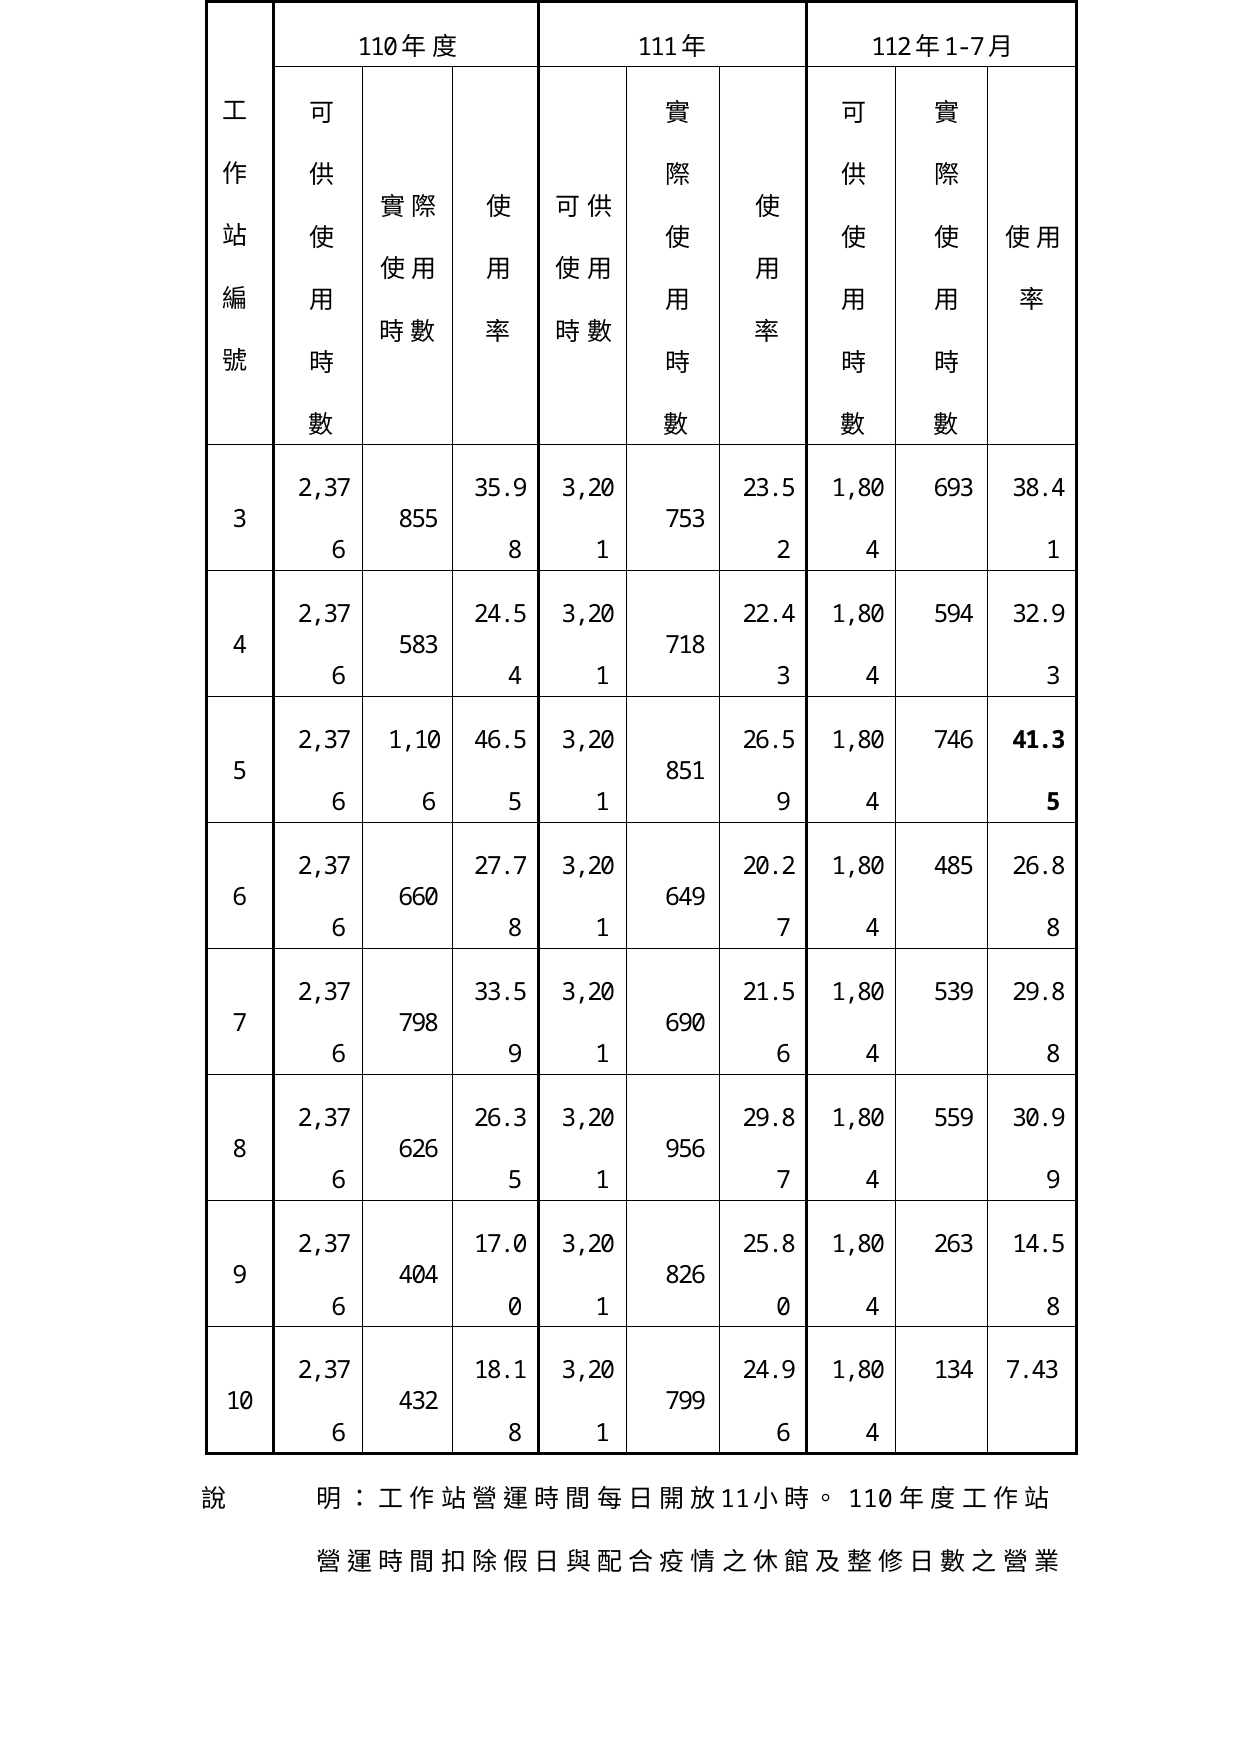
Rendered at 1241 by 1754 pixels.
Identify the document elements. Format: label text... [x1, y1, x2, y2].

table_cell 1,106 [363, 697, 452, 822]
table_cell 3,201 [540, 571, 626, 696]
table_cell 可供使用時數 [540, 67, 626, 444]
table_cell 使用率 [988, 67, 1075, 444]
table_cell 583 [363, 571, 452, 696]
table_cell 2,376 [275, 1201, 362, 1326]
table_cell 26.59 [720, 697, 805, 822]
table_cell 33.59 [453, 949, 537, 1074]
table_cell 6 [208, 823, 272, 948]
table_cell 30.99 [988, 1075, 1075, 1200]
table_cell 746 [896, 697, 987, 822]
table_cell 29.87 [720, 1075, 805, 1200]
table_header 工作站編號 [208, 3, 272, 444]
table_cell 485 [896, 823, 987, 948]
table_cell 1,804 [808, 1201, 895, 1326]
table_cell 17.00 [453, 1201, 537, 1326]
table_cell 23.52 [720, 445, 805, 570]
table_cell 22.43 [720, 571, 805, 696]
table_cell 使用率 [453, 67, 537, 444]
table_cell 3,201 [540, 1075, 626, 1200]
table_cell 21.56 [720, 949, 805, 1074]
table_cell 41.35 [988, 697, 1075, 822]
table_header 110年度 [275, 3, 537, 66]
table_cell 753 [627, 445, 719, 570]
table_cell 可供使用時數 [808, 67, 895, 444]
table_cell 8 [208, 1075, 272, 1200]
table_cell 5 [208, 697, 272, 822]
table_cell 3 [208, 445, 272, 570]
table_cell 3,201 [540, 1327, 626, 1452]
table_cell 3,201 [540, 1201, 626, 1326]
table_cell 27.78 [453, 823, 537, 948]
table_cell 實際使用時數 [627, 67, 719, 444]
table_cell 956 [627, 1075, 719, 1200]
table_cell 693 [896, 445, 987, 570]
table_cell 798 [363, 949, 452, 1074]
table_cell 9 [208, 1201, 272, 1326]
table_cell 404 [363, 1201, 452, 1326]
table_cell 7 [208, 949, 272, 1074]
table_cell 14.58 [988, 1201, 1075, 1326]
table_cell 263 [896, 1201, 987, 1326]
table_cell 855 [363, 445, 452, 570]
table_cell 7.43 [988, 1327, 1075, 1452]
table_cell 實際使用時數 [896, 67, 987, 444]
table_cell 實際使用時數 [363, 67, 452, 444]
table_cell 1,804 [808, 949, 895, 1074]
table_cell 25.80 [720, 1201, 805, 1326]
table_cell 10 [208, 1327, 272, 1452]
table_cell 649 [627, 823, 719, 948]
table_cell 660 [363, 823, 452, 948]
table_cell 3,201 [540, 445, 626, 570]
table_cell 690 [627, 949, 719, 1074]
table_cell 26.35 [453, 1075, 537, 1200]
table_cell 2,376 [275, 697, 362, 822]
table_cell 18.18 [453, 1327, 537, 1452]
table_cell 1,804 [808, 445, 895, 570]
table_cell 432 [363, 1327, 452, 1452]
table_cell 2,376 [275, 1075, 362, 1200]
table_cell 24.96 [720, 1327, 805, 1452]
table_cell 2,376 [275, 949, 362, 1074]
table_header 112年1-7月 [808, 3, 1075, 66]
table_cell 1,804 [808, 571, 895, 696]
text 說 明：工作站營運時間每日開放11小時。110年度工作站營運時間扣除假日與配合疫情之休館及整修日數之營業 [177, 1455, 1063, 1580]
table_cell 使用率 [720, 67, 805, 444]
table_cell 1,804 [808, 1327, 895, 1452]
table_cell 可供使用時數 [275, 67, 362, 444]
table_cell 46.55 [453, 697, 537, 822]
table_cell 2,376 [275, 571, 362, 696]
table_cell 134 [896, 1327, 987, 1452]
table_cell 718 [627, 571, 719, 696]
table_cell 826 [627, 1201, 719, 1326]
table_cell 851 [627, 697, 719, 822]
table_cell 32.93 [988, 571, 1075, 696]
table_cell 1,804 [808, 697, 895, 822]
table_cell 26.88 [988, 823, 1075, 948]
table_cell 29.88 [988, 949, 1075, 1074]
table_cell 1,804 [808, 823, 895, 948]
table_cell 20.27 [720, 823, 805, 948]
table_cell 2,376 [275, 1327, 362, 1452]
table_cell 38.41 [988, 445, 1075, 570]
table_cell 799 [627, 1327, 719, 1452]
table_cell 4 [208, 571, 272, 696]
table_cell 559 [896, 1075, 987, 1200]
table_cell 3,201 [540, 823, 626, 948]
table_cell 2,376 [275, 445, 362, 570]
table_cell 2,376 [275, 823, 362, 948]
table_header 111年 [540, 3, 805, 66]
table_cell 626 [363, 1075, 452, 1200]
table_cell 539 [896, 949, 987, 1074]
table_cell 1,804 [808, 1075, 895, 1200]
table_cell 594 [896, 571, 987, 696]
table_cell 3,201 [540, 949, 626, 1074]
table_cell 35.98 [453, 445, 537, 570]
table_cell 3,201 [540, 697, 626, 822]
table_cell 24.54 [453, 571, 537, 696]
